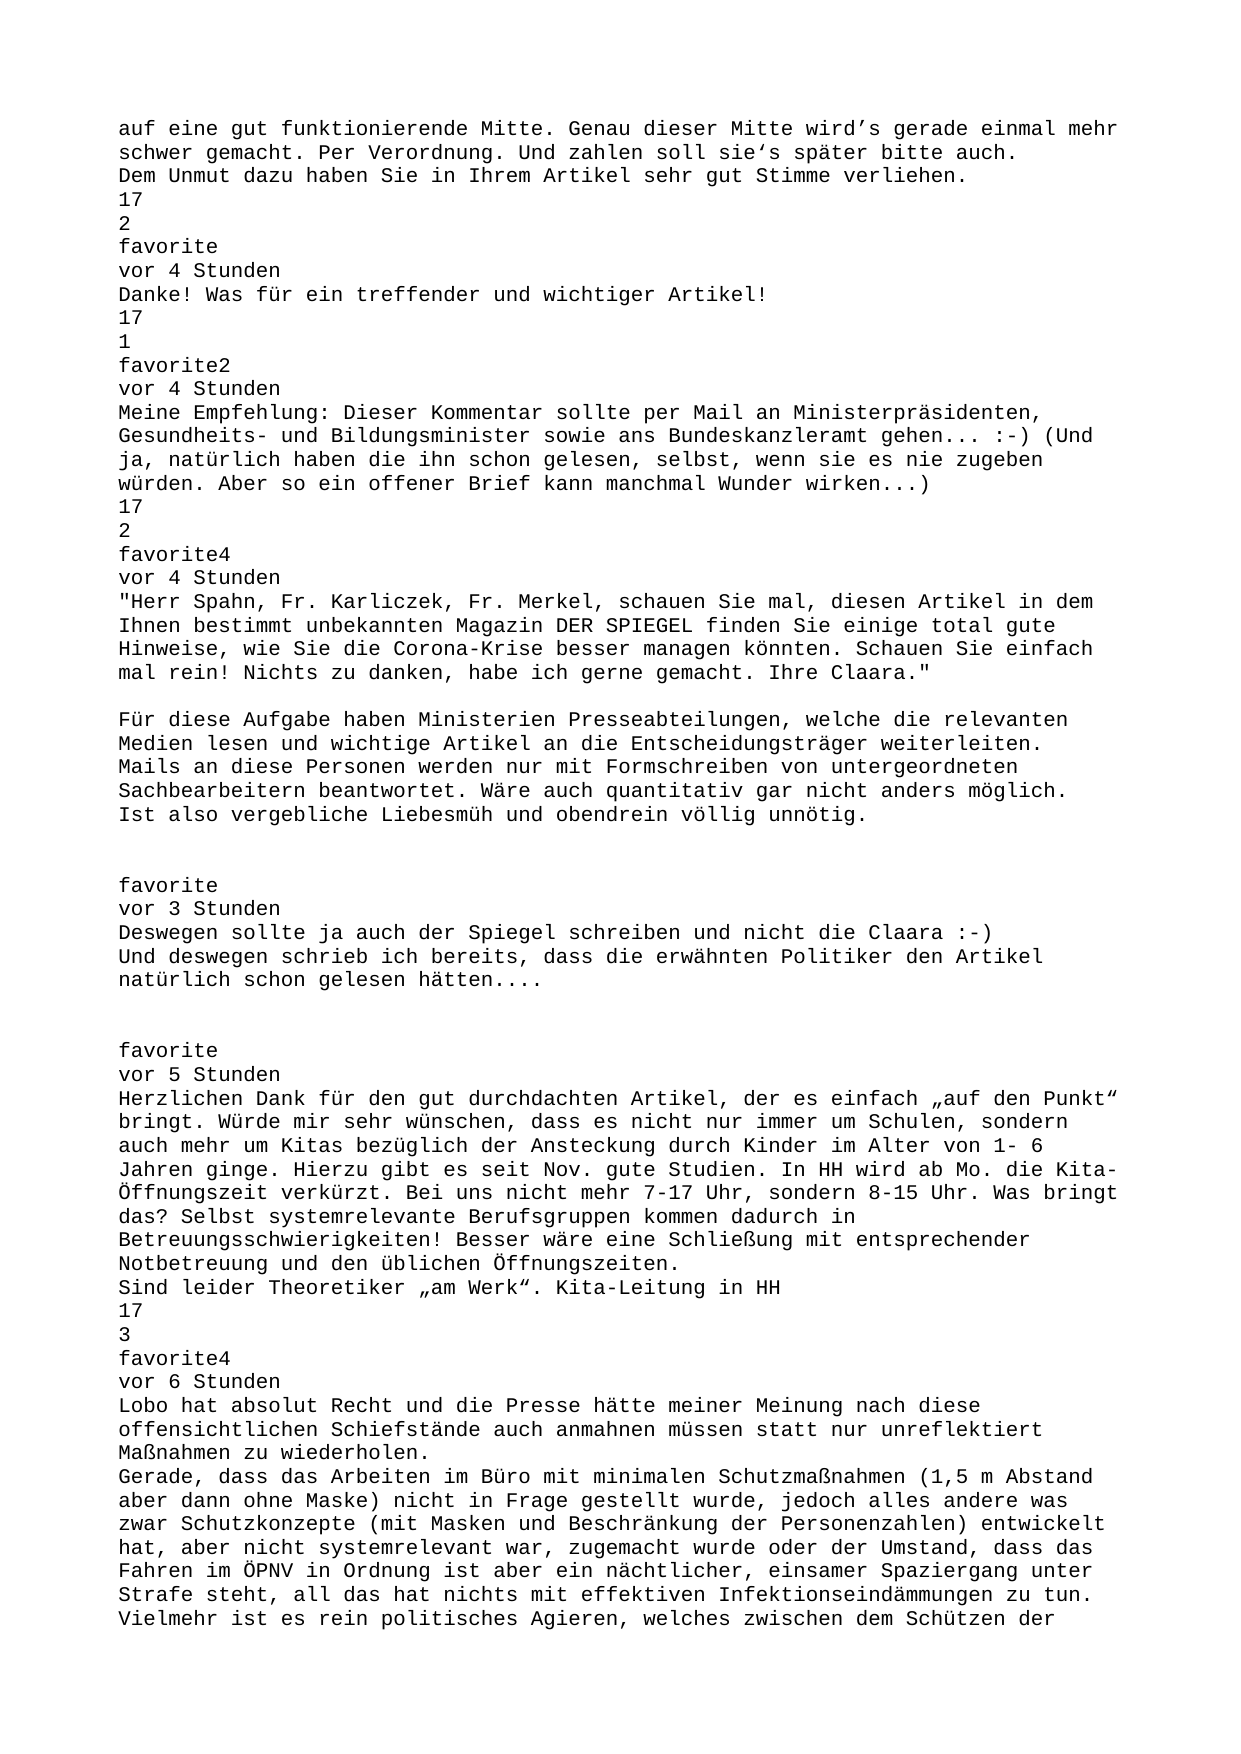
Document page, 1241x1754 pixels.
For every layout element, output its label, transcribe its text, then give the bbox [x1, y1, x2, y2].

text Gerade, dass das Arbeiten im Büro mit minimalen Schutzmaßnahmen (1,5 m Abstand aber dann ohne Maske) nicht in Frage gestellt wurde, jedoch alles andere was zwar Schutzkonzepte (mit Masken und Beschränkung der Personenzahlen) entwickelt hat, aber nicht systemrelevant war, zugemacht wurde oder der Umstand, dass das Fahren im ÖPNV in Ordnung ist aber ein nächtlicher, einsamer Spaziergang unter Strafe steht, all das hat nichts mit effektiven Infektionseindämmungen zu tun. Vielmehr ist es rein politisches Agieren, welches zwischen dem Schützen der [118, 1466, 1122, 1631]
text Herzlichen Dank für den gut durchdachten Artikel, der es einfach „auf den Punkt“ bringt. Würde mir sehr wünschen, dass es nicht nur immer um Schulen, sondern auch mehr um Kitas bezüglich der Ansteckung durch Kinder im Alter von 1- 6 Jahren ginge. Hierzu gibt es seit Nov. gute Studien. In HH wird ab Mo. die Kita- Öffnungszeit verkürzt. Bei uns nicht mehr 7-17 Uhr, sondern 8-15 Uhr. Was bringt das? Selbst systemrelevante Berufsgruppen kommen dadurch in Betreuungsschwierigkeiten! Besser wäre eine Schließung mit entsprechender Notbetreuung und den üblichen Öffnungszeiten. [118, 1088, 1122, 1277]
text "Herr Spahn, Fr. Karliczek, Fr. Merkel, schauen Sie mal, diesen Artikel in dem Ihnen bestimmt unbekannten Magazin DER SPIEGEL finden Sie einige total gute Hinweise, wie Sie die Corona-Krise besser managen könnten. Schauen Sie einfach mal rein! Nichts zu danken, habe ich gerne gemacht. Ihre Claara." [118, 591, 1122, 686]
text 17 [118, 496, 1122, 520]
text vor 6 Stunden [118, 1371, 1122, 1395]
text 17 [118, 189, 1122, 213]
text vor 4 Stunden [118, 567, 1122, 591]
text favorite [118, 1040, 1122, 1064]
text Für diese Aufgabe haben Ministerien Presseabteilungen, welche die relevanten Medien lesen und wichtige Artikel an die Entscheidungsträger weiterleiten. [118, 709, 1122, 757]
text auf eine gut funktionierende Mitte. Genau dieser Mitte wird’s gerade einmal mehr schwer gemacht. Per Verordnung. Und zahlen soll sie‘s später bitte auch. [118, 118, 1122, 165]
text vor 5 Stunden [118, 1064, 1122, 1088]
text 2 [118, 213, 1122, 236]
text favorite [118, 875, 1122, 898]
text Sind leider Theoretiker „am Werk“. Kita-Leitung in HH [118, 1277, 1122, 1300]
text 17 [118, 307, 1122, 331]
text Meine Empfehlung: Dieser Kommentar sollte per Mail an Ministerpräsidenten, Gesundheits- und Bildungsminister sowie ans Bundeskanzleramt gehen... :-) (Und ja, natürlich haben die ihn schon gelesen, selbst, wenn sie es nie zugeben würden. Aber so ein offener Brief kann manchmal Wunder wirken...) [118, 402, 1122, 496]
text favorite4 [118, 544, 1122, 567]
text Dem Unmut dazu haben Sie in Ihrem Artikel sehr gut Stimme verliehen. [118, 165, 1122, 189]
text vor 3 Stunden [118, 898, 1122, 922]
text favorite [118, 236, 1122, 260]
text 17 [118, 1300, 1122, 1324]
text vor 4 Stunden [118, 260, 1122, 284]
text 1 [118, 331, 1122, 354]
text Mails an diese Personen werden nur mit Formschreiben von untergeordneten Sachbearbeitern beantwortet. Wäre auch quantitativ gar nicht anders möglich. [118, 757, 1122, 804]
text 2 [118, 520, 1122, 544]
text Deswegen sollte ja auch der Spiegel schreiben und nicht die Claara :-) [118, 922, 1122, 946]
text Und deswegen schrieb ich bereits, dass die erwähnten Politiker den Artikel natürlich schon gelesen hätten.... [118, 946, 1122, 993]
text Danke! Was für ein treffender und wichtiger Artikel! [118, 284, 1122, 307]
text vor 4 Stunden [118, 378, 1122, 402]
text favorite4 [118, 1348, 1122, 1371]
text Lobo hat absolut Recht und die Presse hätte meiner Meinung nach diese offensichtlichen Schiefstände auch anmahnen müssen statt nur unreflektiert Maßnahmen zu wiederholen. [118, 1395, 1122, 1466]
text Ist also vergebliche Liebesmüh und obendrein völlig unnötig. [118, 804, 1122, 827]
text 3 [118, 1324, 1122, 1348]
text favorite2 [118, 354, 1122, 378]
